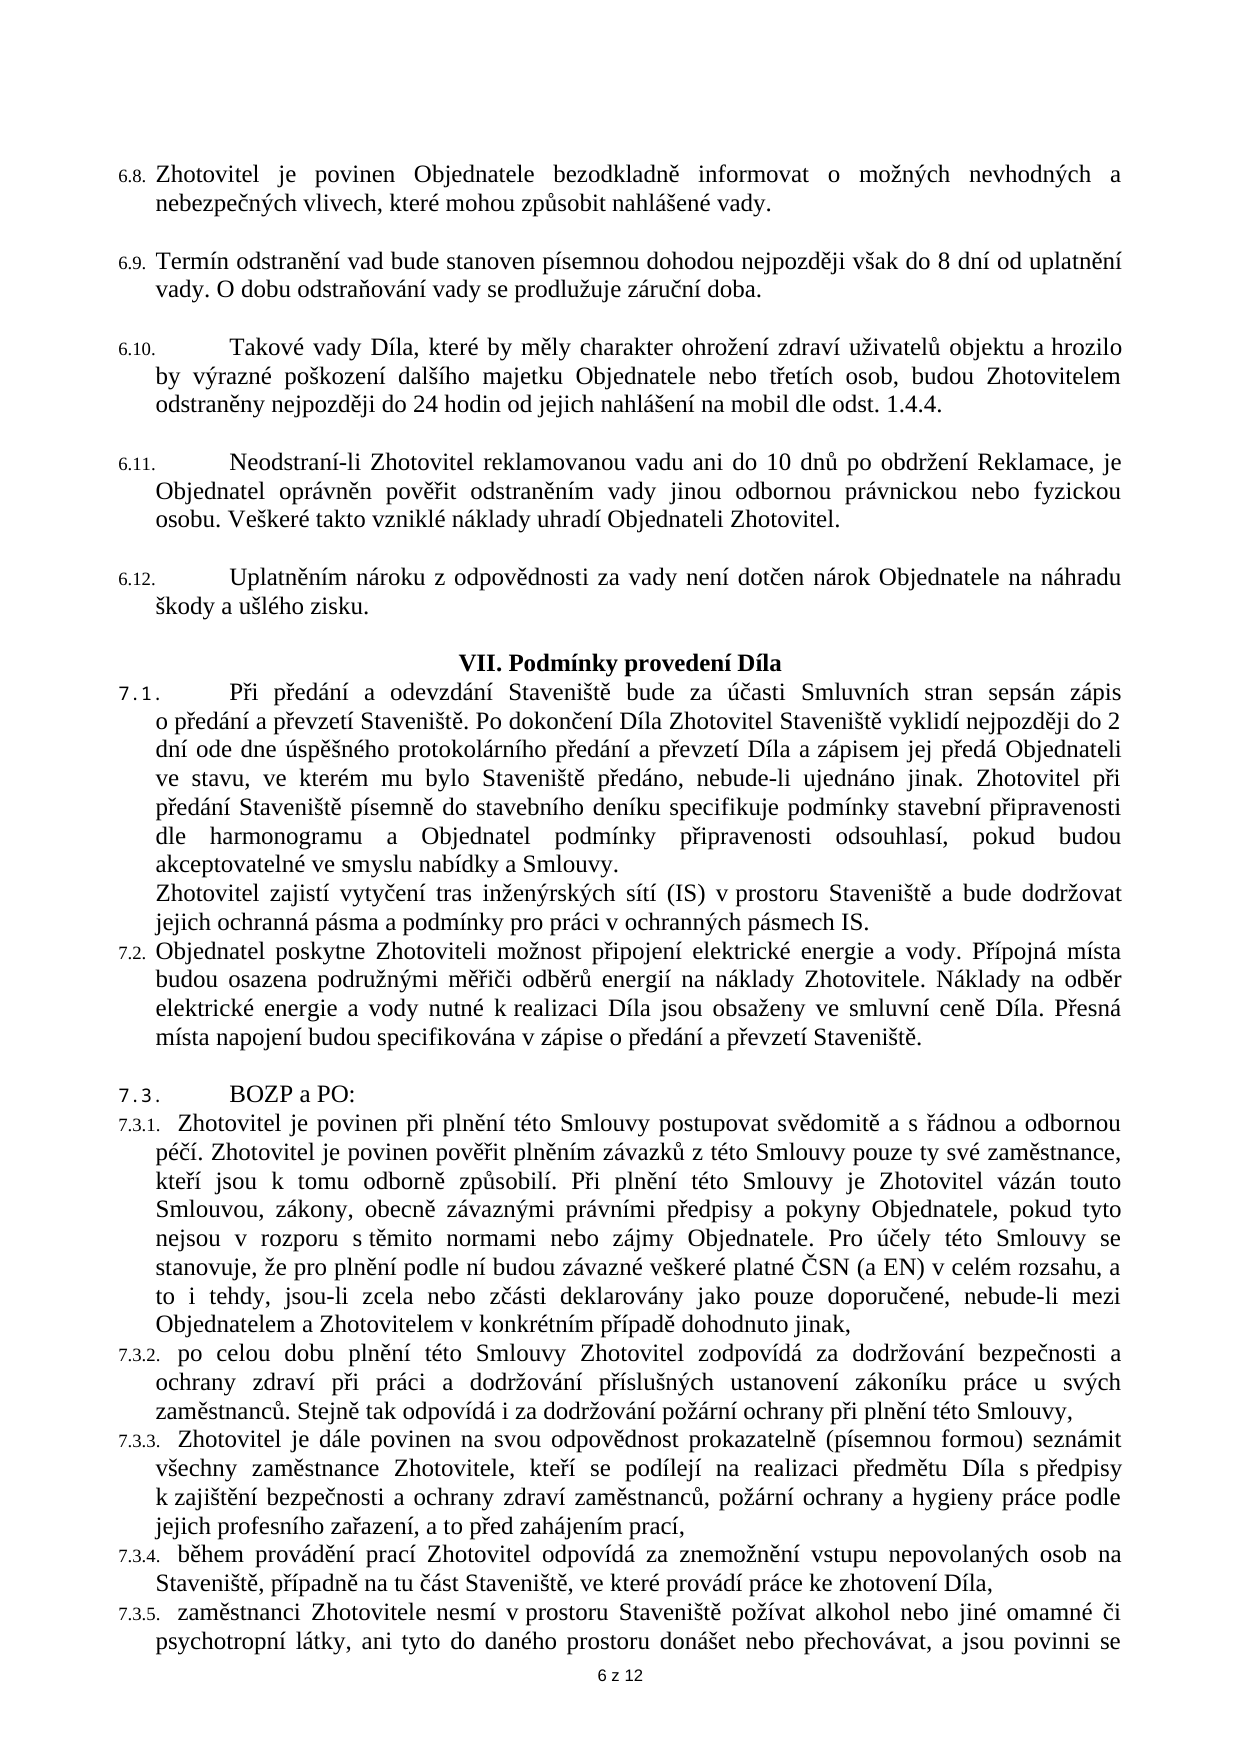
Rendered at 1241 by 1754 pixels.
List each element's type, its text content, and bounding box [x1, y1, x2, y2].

list BOZP a PO: [118, 1079, 1122, 1108]
list Neodstraní-li Zhotovitel reklamovanou vadu ani do 10 dnů po obdržení Reklamace, je Objednatel oprávněn pověřit odstraněním vady jinou odbornou právnickou nebo fyzickou osobu. Veškeré takto vzniklé náklady uhradí Objednateli Zhotovitel. [118, 447, 1122, 533]
list Zhotovitel je dále povinen na svou odpovědnost prokazatelně (písemnou formou) seznámit všechny zaměstnance Zhotovitele, kteří se podílejí na realizaci předmětu Díla s předpisy k zajištění bezpečnosti a ochrany zdraví zaměstnanců, požární ochrany a hygieny práce podle jejich profesního zařazení, a to před zahájením prací, [118, 1424, 1122, 1539]
list Objednatel poskytne Zhotoviteli možnost připojení elektrické energie a vody. Přípojná místa budou osazena podružnými měřiči odběrů energií na náklady Zhotovitele. Náklady na odběr elektrické energie a vody nutné k realizaci Díla jsou obsaženy ve smluvní ceně Díla. Přesná místa napojení budou specifikována v zápise o předání a převzetí Staveniště. [118, 936, 1122, 1051]
list Takové vady Díla, které by měly charakter ohrožení zdraví uživatelů objektu a hrozilo by výrazné poškození dalšího majetku Objednatele nebo třetích osob, budou Zhotovitelem odstraněny nejpozději do 24 hodin od jejich nahlášení na mobil dle odst. 1.4.4. [118, 332, 1122, 418]
list během provádění prací Zhotovitel odpovídá za znemožnění vstupu nepovolaných osob na Staveniště, případně na tu část Staveniště, ve které provádí práce ke zhotovení Díla, [118, 1539, 1122, 1597]
list zaměstnanci Zhotovitele nesmí v prostoru Staveniště požívat alkohol nebo jiné omamné či psychotropní látky, ani tyto do daného prostoru donášet nebo přechovávat, a jsou povinni se [118, 1597, 1122, 1654]
list po celou dobu plnění této Smlouvy Zhotovitel zodpovídá za dodržování bezpečnosti a ochrany zdraví při práci a dodržování příslušných ustanovení zákoníku práce u svých zaměstnanců. Stejně tak odpovídá i za dodržování požární ochrany při plnění této Smlouvy, [118, 1338, 1122, 1424]
subtitle VII. Podmínky provedení Díla [118, 648, 1122, 677]
list Při předání a odevzdání Staveniště bude za účasti Smluvních stran sepsán zápis o předání a převzetí Staveniště. Po dokončení Díla Zhotovitel Staveniště vyklidí nejpozději do 2 dní ode dne úspěšného protokolárního předání a převzetí Díla a zápisem jej předá Objednateli ve stavu, ve kterém mu bylo Staveniště předáno, nebude-li ujednáno jinak. Zhotovitel při předání Staveniště písemně do stavebního deníku specifikuje podmínky stavební připravenosti dle harmonogramu a Objednatel podmínky připravenosti odsouhlasí, pokud budou akceptovatelné ve smyslu nabídky a Smlouvy. [118, 677, 1122, 878]
list Zhotovitel je povinen při plnění této Smlouvy postupovat svědomitě a s řádnou a odbornou péčí. Zhotovitel je povinen pověřit plněním závazků z této Smlouvy pouze ty své zaměstnance, kteří jsou k tomu odborně způsobilí. Při plnění této Smlouvy je Zhotovitel vázán touto Smlouvou, zákony, obecně závaznými právními předpisy a pokyny Objednatele, pokud tyto nejsou v rozporu s těmito normami nebo zájmy Objednatele. Pro účely této Smlouvy se stanovuje, že pro plnění podle ní budou závazné veškeré platné ČSN (a EN) v celém rozsahu, a to i tehdy, jsou-li zcela nebo zčásti deklarovány jako pouze doporučené, nebude-li mezi Objednatelem a Zhotovitelem v konkrétním případě dohodnuto jinak, [118, 1108, 1122, 1338]
list Uplatněním nároku z odpovědnosti za vady není dotčen nárok Objednatele na náhradu škody a ušlého zisku. [118, 562, 1122, 619]
list Termín odstranění vad bude stanoven písemnou dohodou nejpozději však do 8 dní od uplatnění vady. O dobu odstraňování vady se prodlužuje záruční doba. [118, 246, 1122, 303]
list Zhotovitel je povinen Objednatele bezodkladně informovat o možných nevhodných a nebezpečných vlivech, které mohou způsobit nahlášené vady. [118, 159, 1122, 217]
text Zhotovitel zajistí vytyčení tras inženýrských sítí (IS) v prostoru Staveniště a bude dodržovat jejich ochranná pásma a podmínky pro práci v ochranných pásmech IS. [155, 878, 1122, 936]
